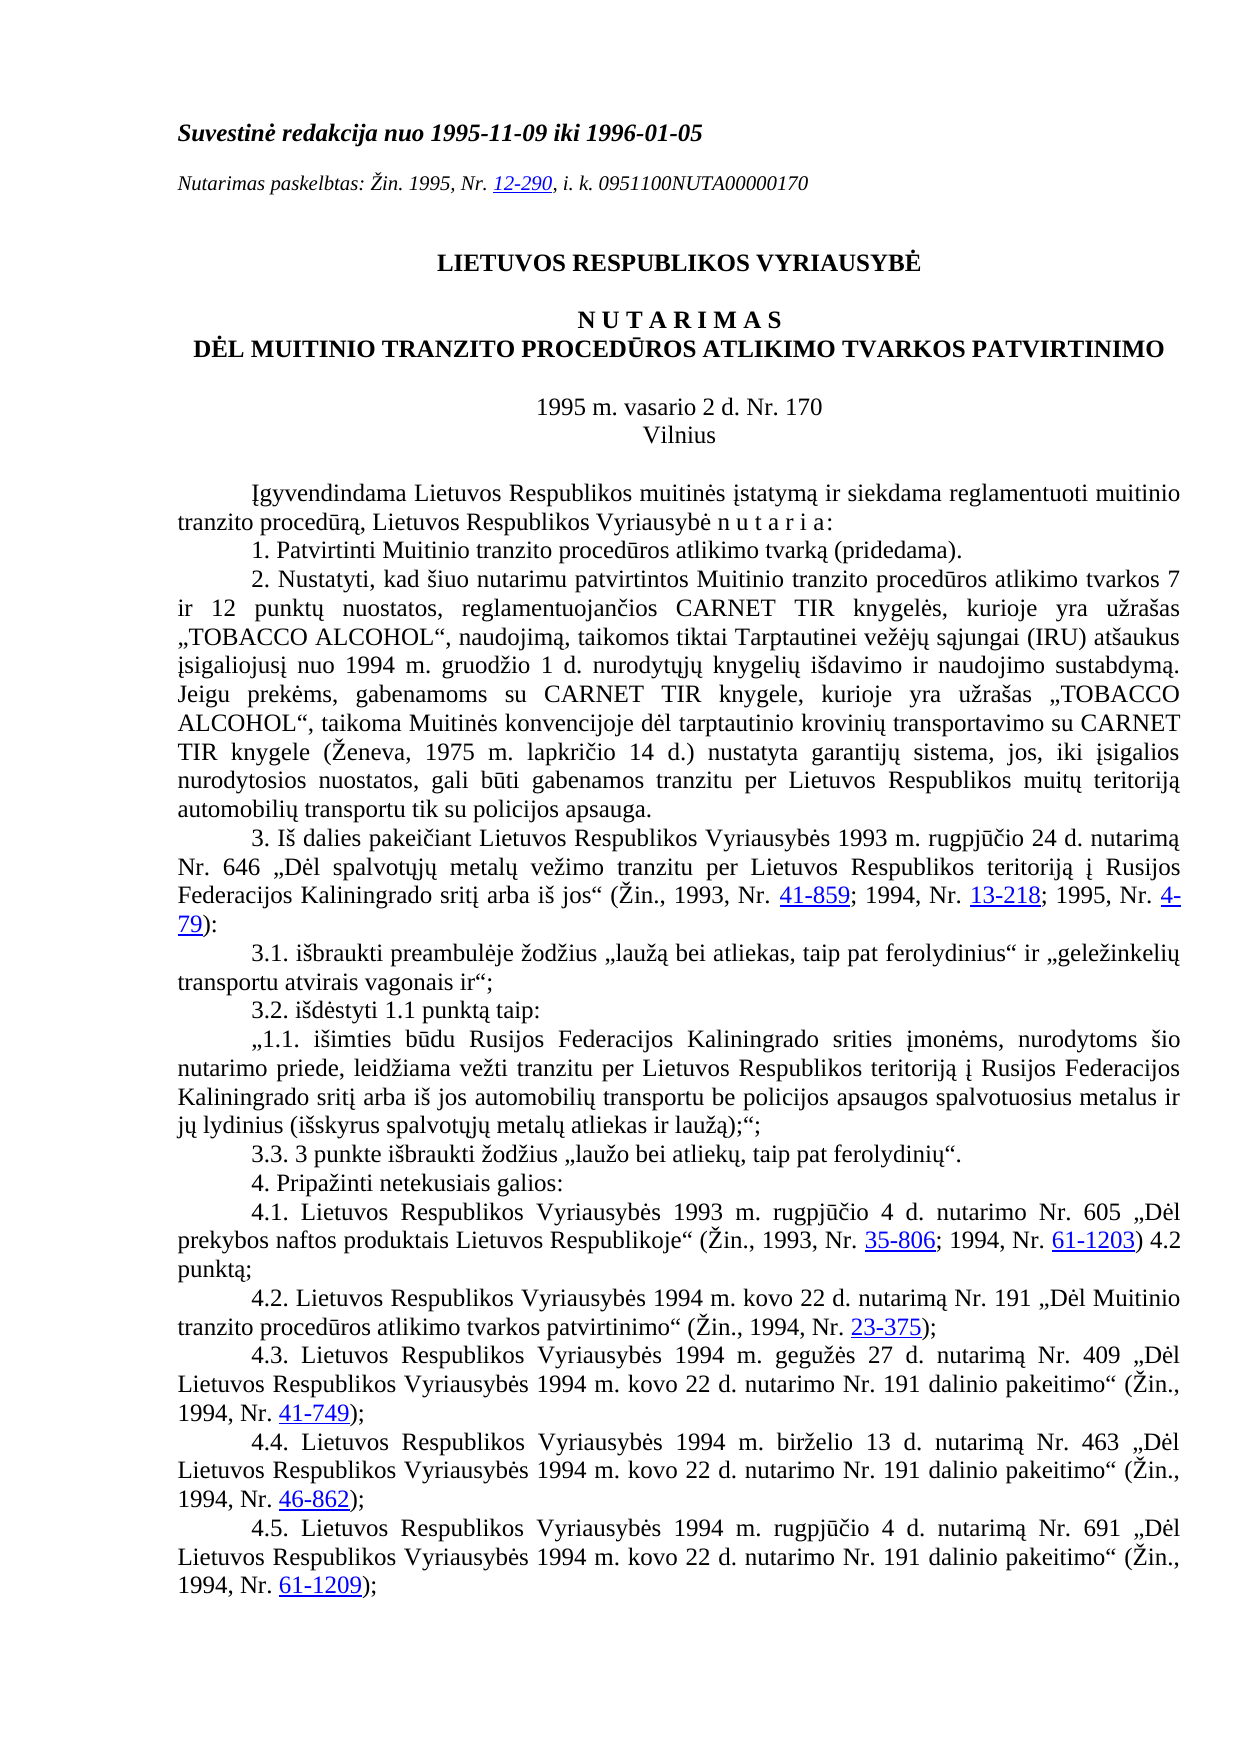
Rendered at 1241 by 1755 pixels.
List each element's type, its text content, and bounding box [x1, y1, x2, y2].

text 2. Nustatyti, kad šiuo nutarimu patvirtintos Muitinio tranzito procedūros atlikimo tvarkos 7 ir 12 punktų nuostatos, reglamentuojančios CARNET TIR knygelės, kurioje yra užrašas „TOBACCO ALCOHOL“, naudojimą, taikomos tiktai Tarptautinei vežėjų sąjungai (IRU) atšaukus įsigaliojusį nuo 1994 m. gruodžio 1 d. nurodytųjų knygelių išdavimo ir naudojimo sustabdymą. Jeigu prekėms, gabenamoms su CARNET TIR knygele, kurioje yra užrašas „TOBACCO ALCOHOL“, taikoma Muitinės konvencijoje dėl tarptautinio krovinių transportavimo su CARNET TIR knygele (Ženeva, 1975 m. lapkričio 14 d.) nustatyta garantijų sistema, jos, iki įsigalios nurodytosios nuostatos, gali būti gabenamos tranzitu per Lietuvos Respublikos muitų teritoriją automobilių transportu tik su policijos apsauga. [177, 564, 1181, 823]
text 1. Patvirtinti Muitinio tranzito procedūros atlikimo tvarką (pridedama). [177, 535, 1181, 564]
text „1.1. išimties būdu Rusijos Federacijos Kaliningrado srities įmonėms, nurodytoms šio nutarimo priede, leidžiama vežti tranzitu per Lietuvos Respublikos teritoriją į Rusijos Federacijos Kaliningrado sritį arba iš jos automobilių transportu be policijos apsaugos spalvotuosius metalus ir jų lydinius (išskyrus spalvotųjų metalų atliekas ir laužą);“; [177, 1024, 1181, 1139]
text 4.2. Lietuvos Respublikos Vyriausybės 1994 m. kovo 22 d. nutarimą Nr. 191 „Dėl Muitinio tranzito procedūros atlikimo tvarkos patvirtinimo“ (Žin., 1994, Nr. 23-375); [177, 1283, 1181, 1340]
text 3.3. 3 punkte išbraukti žodžius „laužo bei atliekų, taip pat ferolydinių“. [177, 1139, 1181, 1168]
text 1995 m. vasario 2 d. Nr. 170 [177, 392, 1181, 420]
text Vilnius [177, 420, 1181, 449]
text 3. Iš dalies pakeičiant Lietuvos Respublikos Vyriausybės 1993 m. rugpjūčio 24 d. nutarimą Nr. 646 „Dėl spalvotųjų metalų vežimo tranzitu per Lietuvos Respublikos teritoriją į Rusijos Federacijos Kaliningrado sritį arba iš jos“ (Žin., 1993, Nr. 41-859; 1994, Nr. 13-218; 1995, Nr. 4-79): [177, 823, 1181, 938]
text 4.3. Lietuvos Respublikos Vyriausybės 1994 m. gegužės 27 d. nutarimą Nr. 409 „Dėl Lietuvos Respublikos Vyriausybės 1994 m. kovo 22 d. nutarimo Nr. 191 dalinio pakeitimo“ (Žin., 1994, Nr. 41-749); [177, 1340, 1181, 1427]
text 3.2. išdėstyti 1.1 punktą taip: [177, 995, 1181, 1024]
text 4.4. Lietuvos Respublikos Vyriausybės 1994 m. birželio 13 d. nutarimą Nr. 463 „Dėl Lietuvos Respublikos Vyriausybės 1994 m. kovo 22 d. nutarimo Nr. 191 dalinio pakeitimo“ (Žin., 1994, Nr. 46-862); [177, 1427, 1181, 1513]
text LIETUVOS RESPUBLIKOS VYRIAUSYBĖ [177, 248, 1181, 277]
text Nutarimas paskelbtas: Žin. 1995, Nr. 12-290, i. k. 0951100NUTA00000170 [177, 171, 1181, 195]
text DĖL MUITINIO TRANZITO PROCEDŪROS ATLIKIMO TVARKOS PATVIRTINIMO [177, 334, 1181, 363]
text 3.1. išbraukti preambulėje žodžius „laužą bei atliekas, taip pat ferolydinius“ ir „geležinkelių transportu atvirais vagonais ir“; [177, 938, 1181, 995]
text 4. Pripažinti netekusiais galios: [177, 1168, 1181, 1197]
text N U T A R I M A S [177, 305, 1181, 334]
text 4.5. Lietuvos Respublikos Vyriausybės 1994 m. rugpjūčio 4 d. nutarimą Nr. 691 „Dėl Lietuvos Respublikos Vyriausybės 1994 m. kovo 22 d. nutarimo Nr. 191 dalinio pakeitimo“ (Žin., 1994, Nr. 61-1209); [177, 1513, 1181, 1599]
text 4.1. Lietuvos Respublikos Vyriausybės 1993 m. rugpjūčio 4 d. nutarimo Nr. 605 „Dėl prekybos naftos produktais Lietuvos Respublikoje“ (Žin., 1993, Nr. 35-806; 1994, Nr. 61-1203) 4.2 punktą; [177, 1197, 1181, 1283]
text Įgyvendindama Lietuvos Respublikos muitinės įstatymą ir siekdama reglamentuoti muitinio tranzito procedūrą, Lietuvos Respublikos Vyriausybė nutaria: [177, 478, 1181, 535]
text Suvestinė redakcija nuo 1995-11-09 iki 1996-01-05 [177, 118, 1181, 147]
